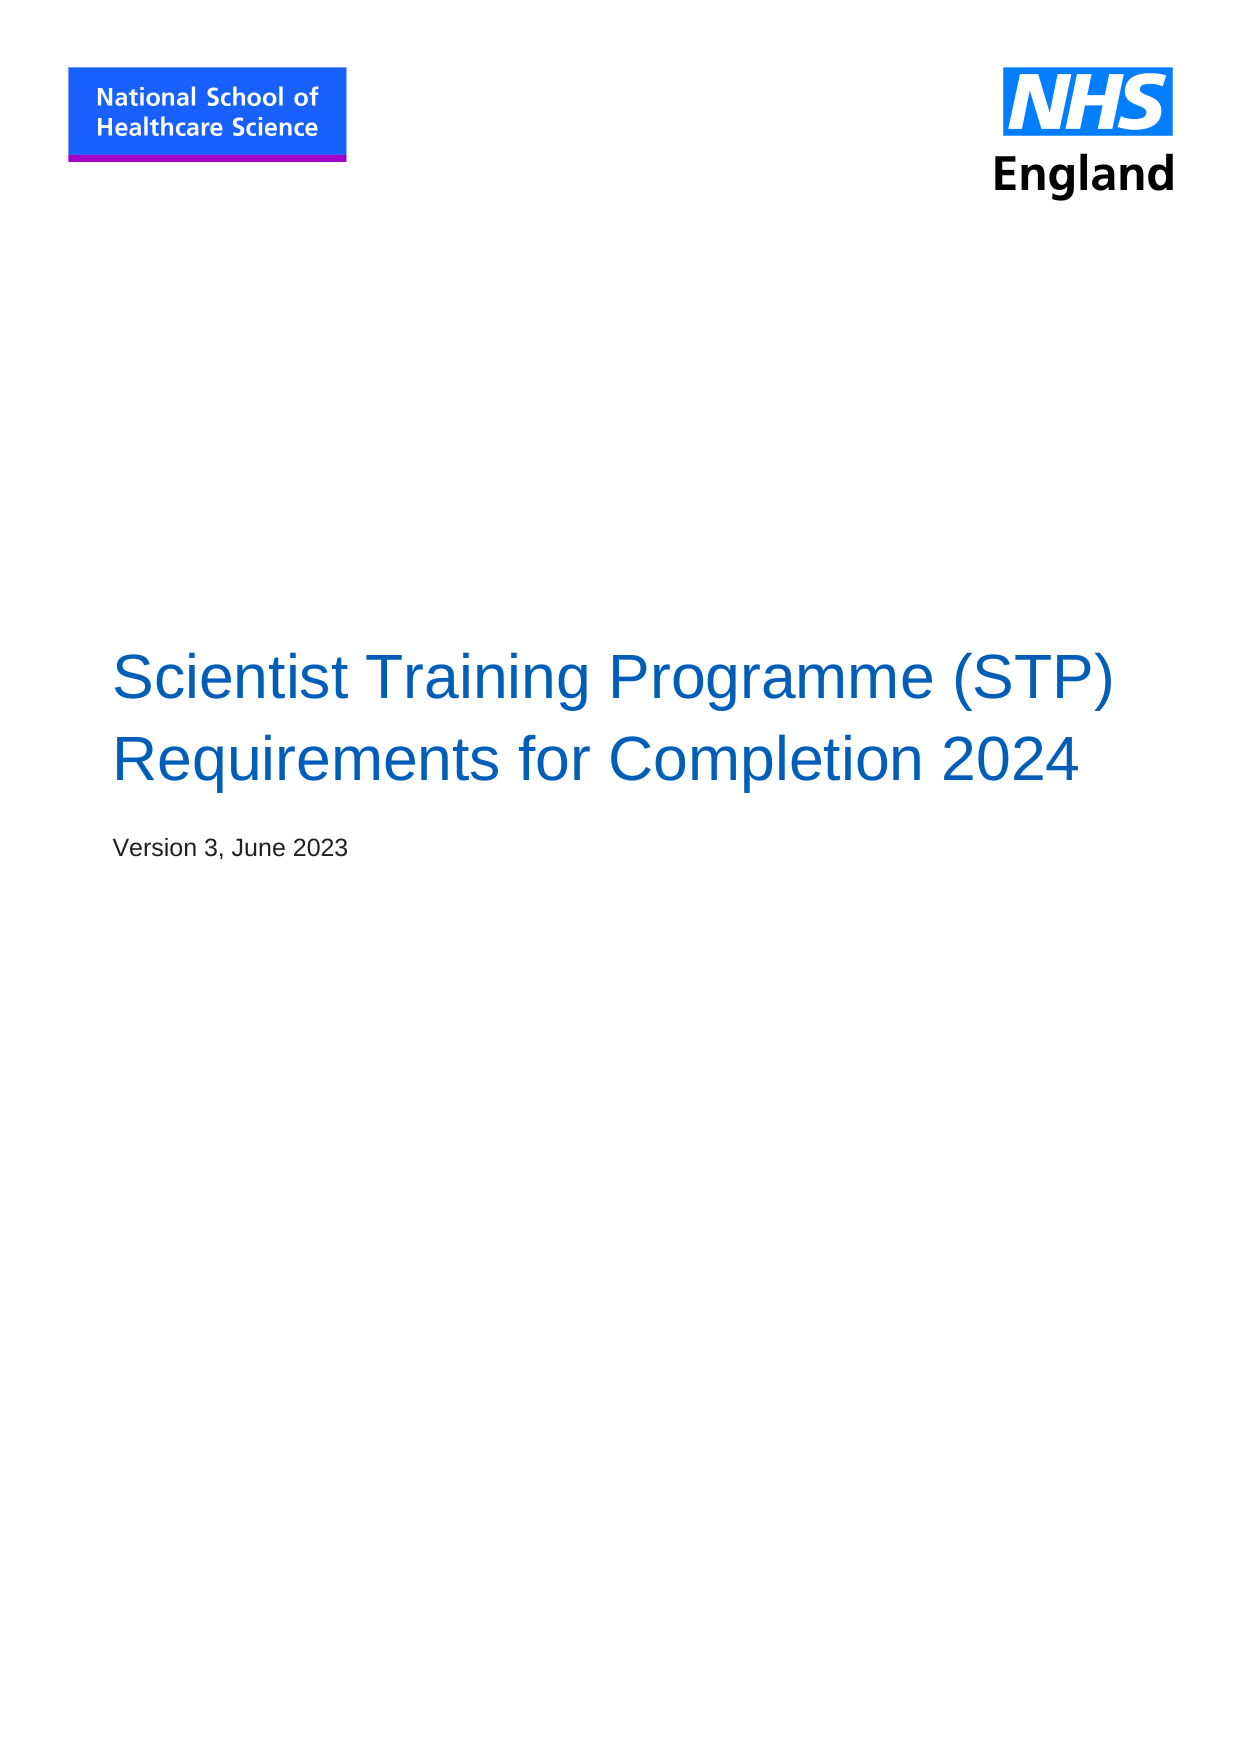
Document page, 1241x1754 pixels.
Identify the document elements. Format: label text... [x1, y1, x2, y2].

text Version 3, June 2023 [112, 833, 1039, 862]
text Scientist Training Programme (STP) [112, 639, 1146, 711]
text Requirements for Completion 2024 [112, 722, 1116, 794]
